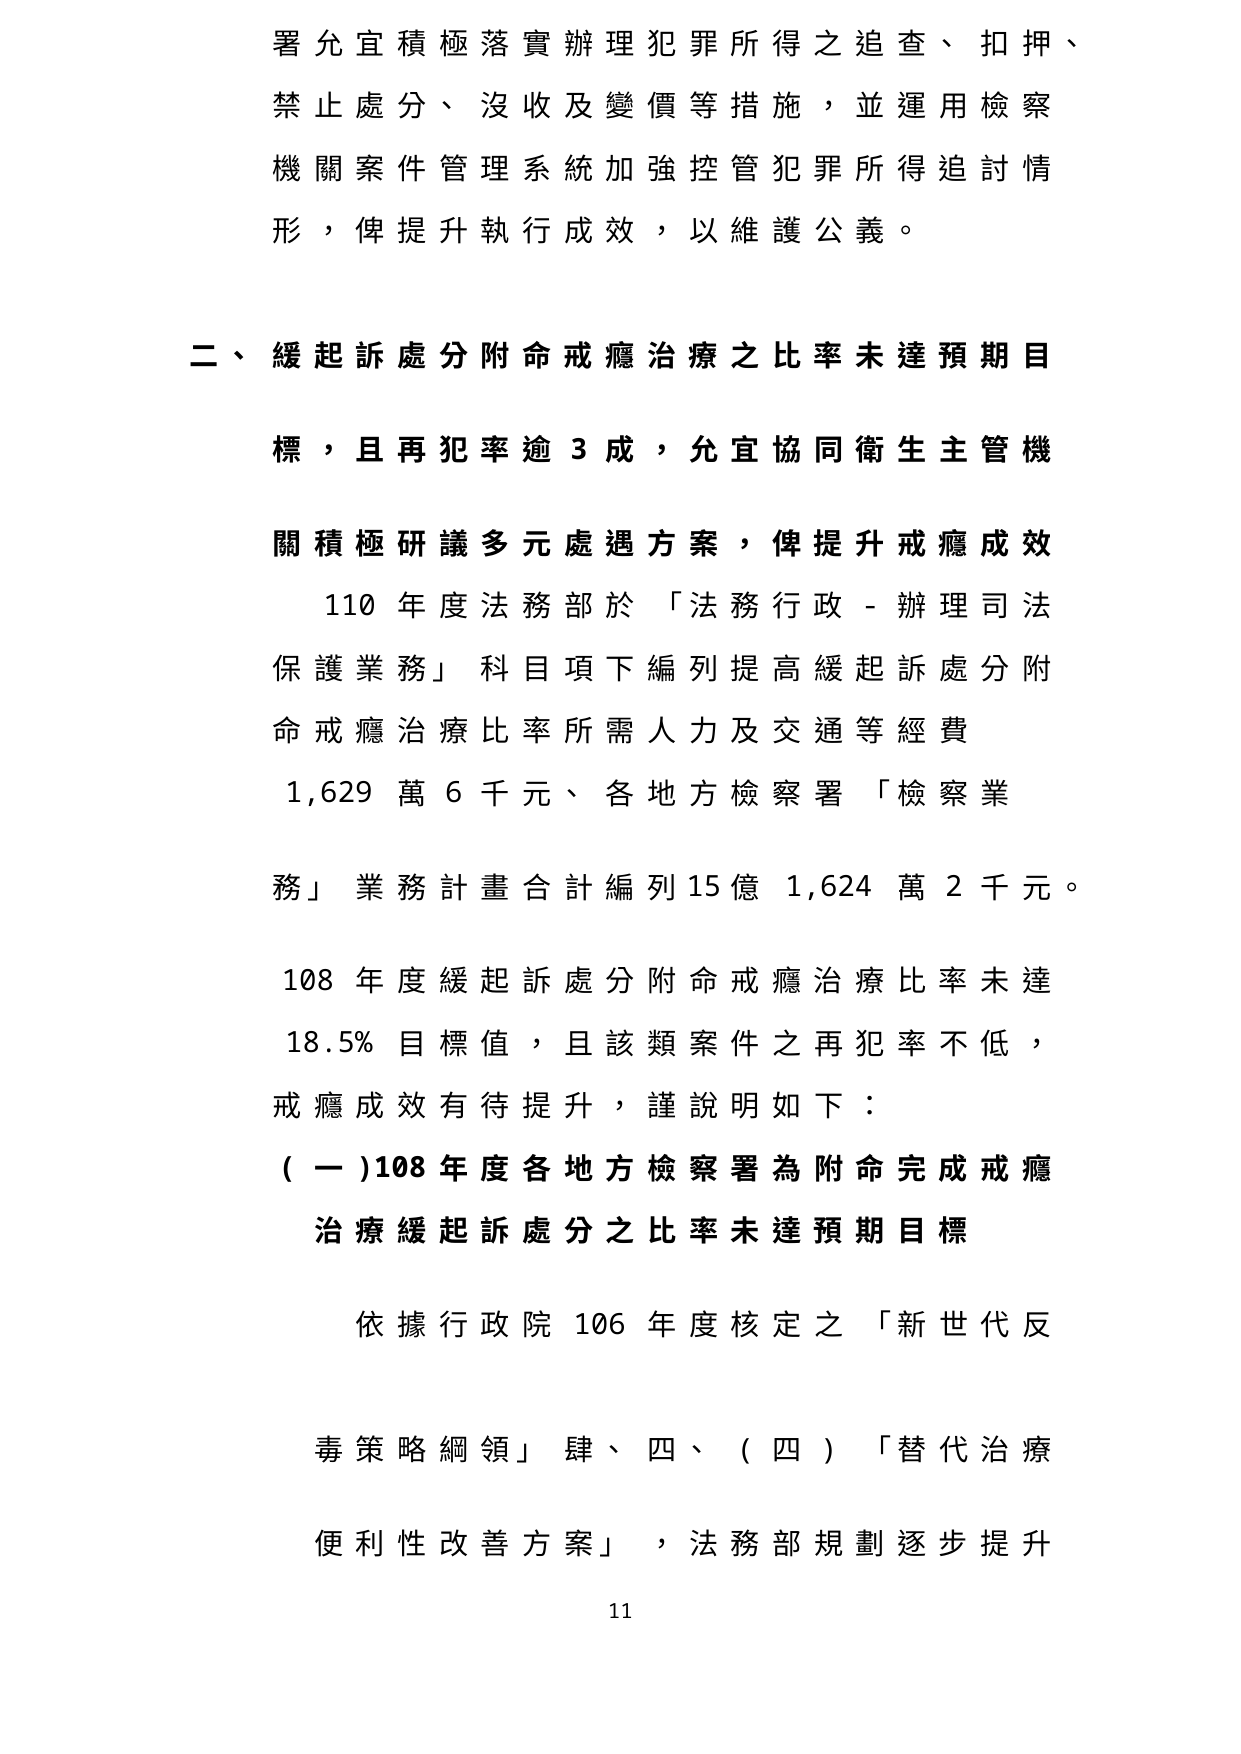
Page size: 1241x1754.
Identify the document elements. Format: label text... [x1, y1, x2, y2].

text (一)108年度各地方檢察署為附命完成戒癮治療緩起訴處分之比率未達預期目標 [242, 1125, 1058, 1250]
text 綜上，法務部於108年11月修正沒收犯罪所得之認列原則，108年度各地方檢察署「沒入金」科目認列之應收數已大幅降低，惟累計應收犯罪所得仍極為龐鉅；又97年至109年8月底累計應收犯罪所得高達622億餘元，尚餘532億餘元待收回，各地方檢察署允宜積極落實辦理犯罪所得之追查、扣押、禁止處分、沒收及變價等措施，並運用檢察機關案件管理系統加強控管犯罪所得追討情形，俾提升執行成效，以維護公義。 [242, 0, 1058, 250]
text 依據行政院106年度核定之「新世代反毒策略綱領」肆、四、(四)「替代治療便利性改善方案」，法務部規劃逐步提升附命戒癮治療緩起訴處分之比率，各年度目標值分別係：106年度達15%、107年度達17%、108年度達18.5%及109年度提升至20%。據法務部統計(詳表1)，106年度至108年度第一、二級毒品起訴及緩起訴人次分別為4萬8,544人次、5萬95人次及4萬3,535人次，而緩起訴處分附命完成戒癮治療人次分別為8,560人次、9,063人次及7,722人次，分別占17.63%、18.09%及17.74%，其中106年度及107年度均達成預計目標，108年度則較年度目標值減少0.76個百分點。洽據法務部表示，因106年度起緩起訴處分附命完成戒癮治療人次增加甚多，醫療機構相關戒癮專業人力及治療量能無法因應短時間大幅提高之戒癮需求，為顧及處遇品質，故108年度起各地方檢察署對是類案件為緩起訴處分附命完成戒癮治療之比率略有下降，致未能達成預期目標。惟依據行政院「新世代反毒策略(第二期110-113年)」規劃，將賡續逐年提升緩起訴處分附命戒癮治療之比率，預計113年度達28%。準此，尚待法務部會同衛生主管機關儘速研議改善作為以解決政策執行困境。 [271, 1250, 1058, 1562]
text 二、緩起訴處分附命戒癮治療之比率未達預期目標，且再犯率逾3成，允宜協同衛生主管機關積極研議多元處遇方案，俾提升戒癮成效 [183, 312, 1058, 562]
text 110年度法務部於「法務行政-辦理司法保護業務」科目項下編列提高緩起訴處分附命戒癮治療比率所需人力及交通等經費1,629萬6千元、各地方檢察署「檢察業務」業務計畫合計編列15億1,624萬2千元。108年度緩起訴處分附命戒癮治療比率未達18.5%目標值，且該類案件之再犯率不低，戒癮成效有待提升，謹說明如下： [242, 562, 1058, 1125]
